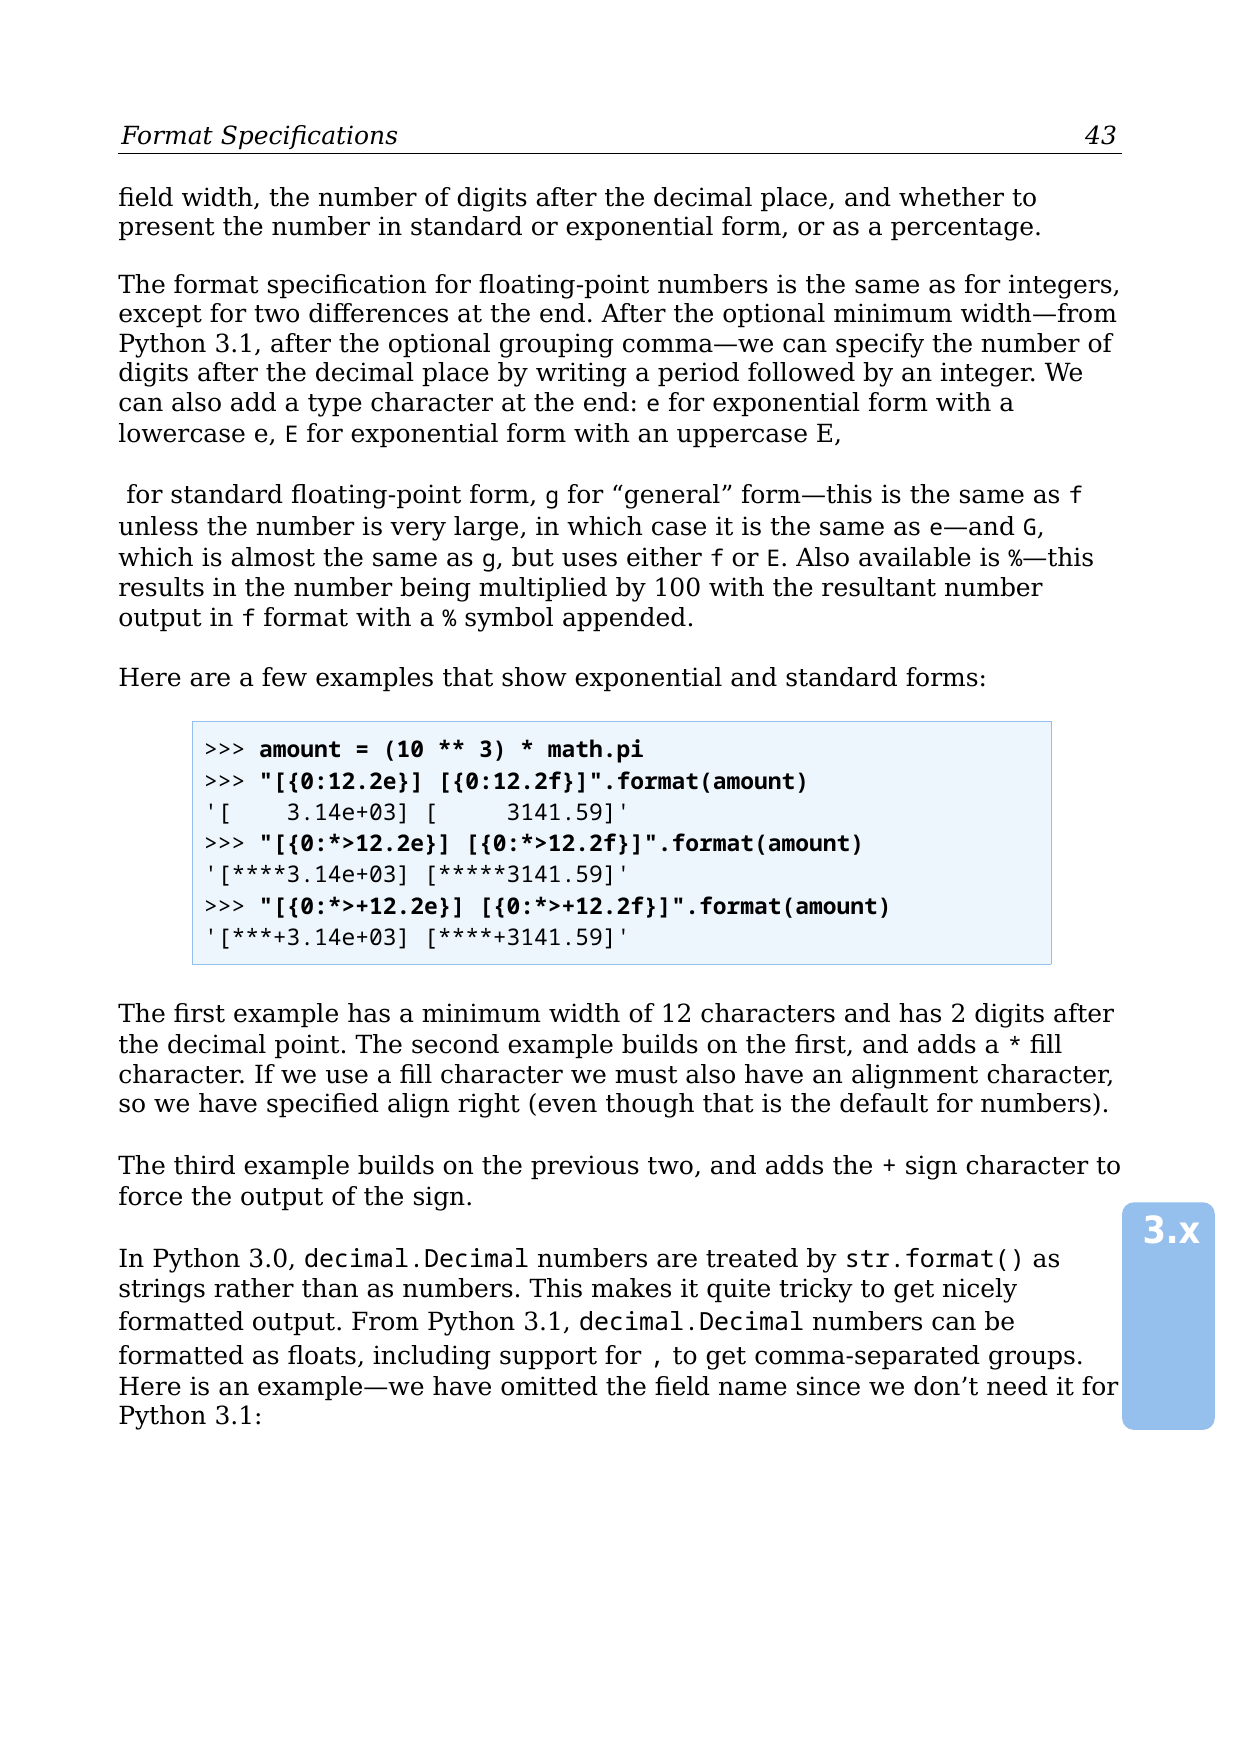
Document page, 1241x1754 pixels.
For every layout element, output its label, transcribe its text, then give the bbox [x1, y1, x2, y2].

text Here are a few examples that show exponential and standard forms: [118, 663, 1122, 692]
text In Python 3.0, decimal.Decimal numbers are treated by str.format() as strings rather than as numbers. This makes it quite tricky to get nicely formatted output. From Python 3.1, decimal.Decimal numbers can be formatted as floats, including support for , to get comma-separated groups. Here is an example—we have omitted the field name since we don’t need it for Python 3.1: [118, 1240, 1122, 1430]
text >>> "[{0:*>12.2e}] [{0:*>12.2f}]".format(amount) [193, 815, 1051, 846]
text The third example builds on the previous two, and adds the + sign character to force the output of the sign. [118, 1148, 1122, 1211]
text field width, the number of digits after the decimal place, and whether to present the number in standard or exponential form, or as a percentage. [118, 183, 1122, 241]
text >>> amount = (10 ** 3) * math.pi [193, 722, 1051, 753]
text The format specification for floating-point numbers is the same as for integers, except for two differences at the end. After the optional minimum width—from Python 3.1, after the optional grouping comma—we can specify the number of digits after the decimal place by writing a period followed by an integer. We can also add a type character at the end: e for exponential form with a lowercase e, E for exponential form with an uppercase E, [118, 271, 1122, 450]
text '[***+3.14e+03] [****+3141.59]' [193, 909, 1051, 964]
text >>> "[{0:*>+12.2e}] [{0:*>+12.2f}]".format(amount) [193, 878, 1051, 909]
text The first example has a minimum width of 12 characters and has 2 digits after the decimal point. The second example builds on the first, and adds a * fill character. If we use a fill character we must also have an alignment character, so we have specified align right (even though that is the default for numbers). [118, 999, 1122, 1118]
text '[ 3.14e+03] [ 3141.59]' [193, 784, 1051, 815]
text '[****3.14e+03] [*****3141.59]' [193, 846, 1051, 878]
text for standard floating-point form, g for “general” form—this is the same as f unless the number is very large, in which case it is the same as e—and G, which is almost the same as g, but uses either f or E. Also available is %—this results in the number being multiplied by 100 with the resultant number output in f format with a % symbol appended. [118, 479, 1122, 633]
text >>> "[{0:12.2e}] [{0:12.2f}]".format(amount) [193, 753, 1051, 784]
